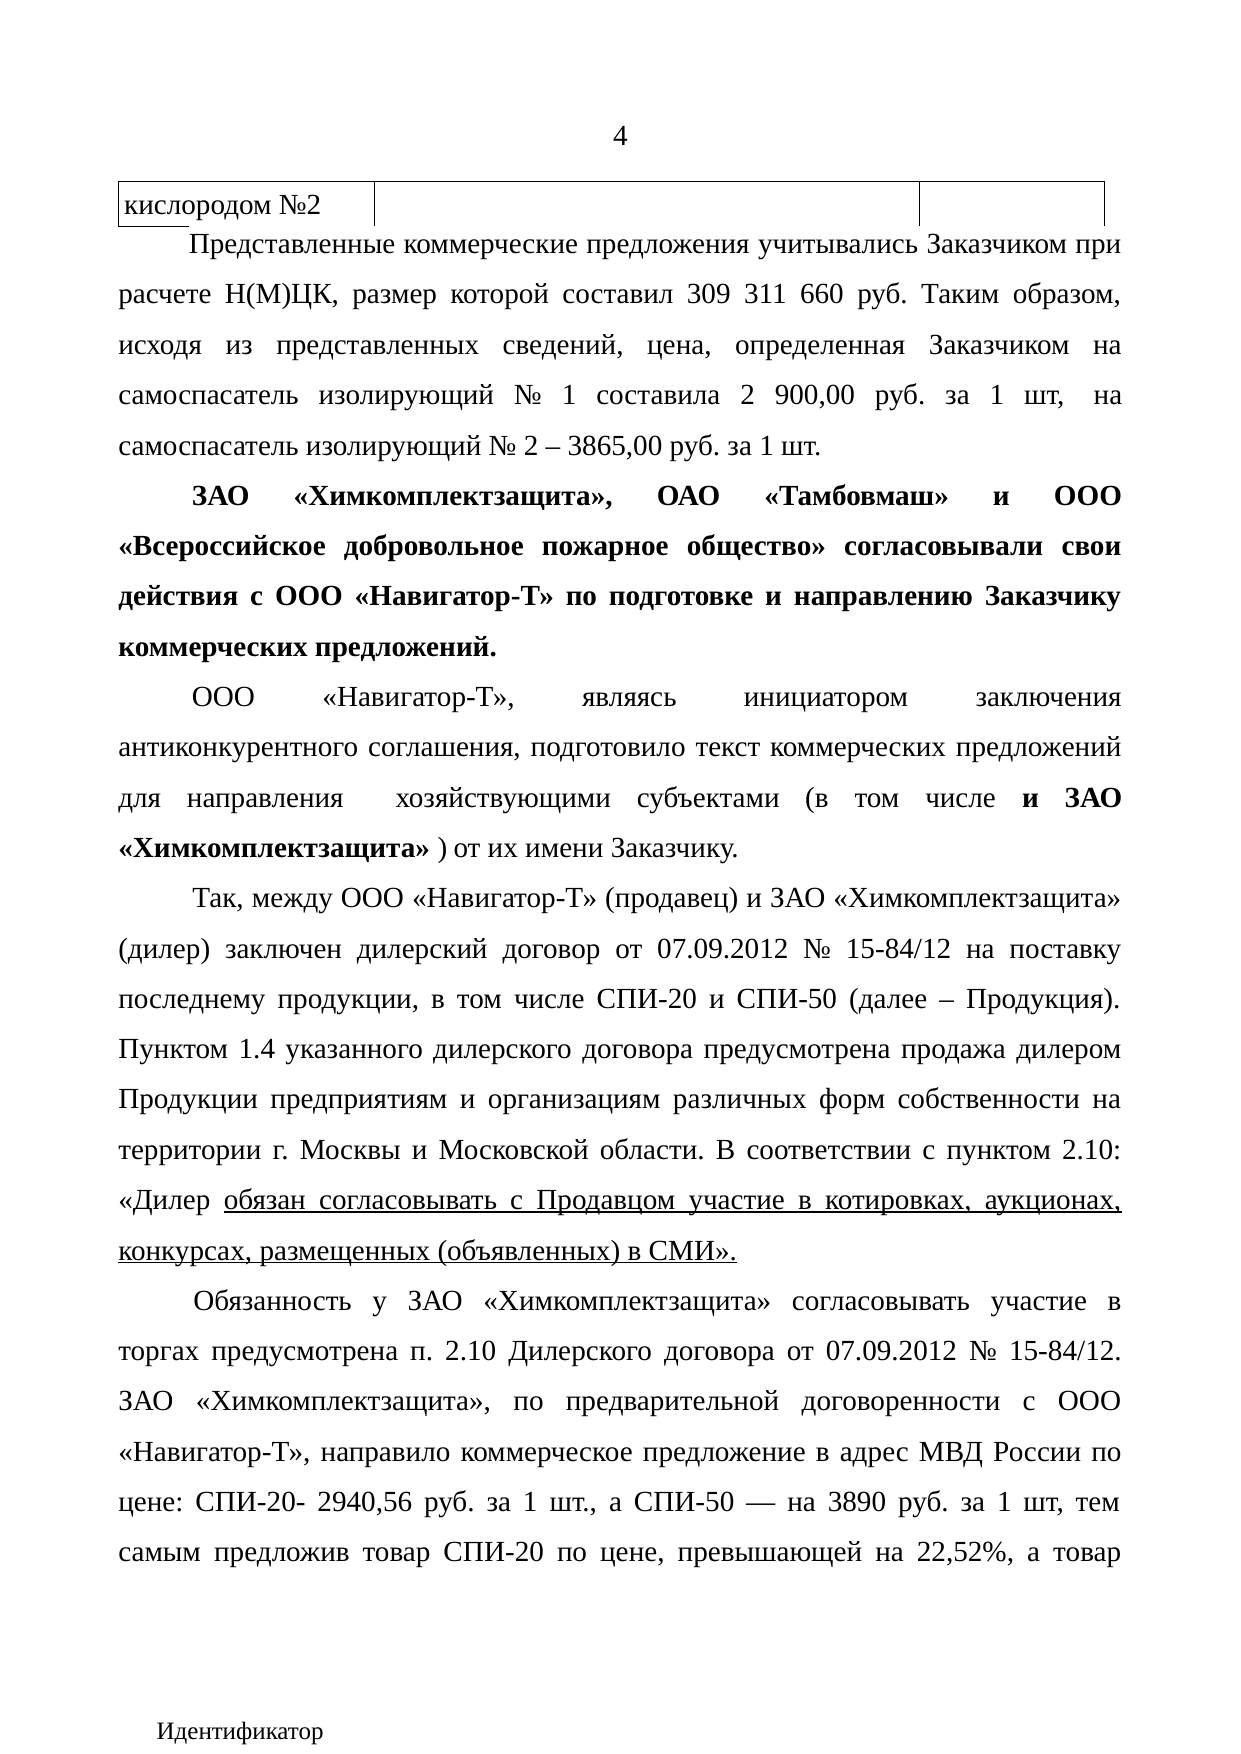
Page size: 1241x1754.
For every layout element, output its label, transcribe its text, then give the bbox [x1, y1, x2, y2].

table_cell [920, 182, 1104, 226]
table_header кислородом №2 [119, 182, 374, 226]
table_cell [375, 182, 919, 226]
text Представленные коммерческие предложения учитывались Заказчиком при расчете Н(М)ЦК, размер которой составил 309 311 660 руб. Таким образом, исходя из представленных сведений, цена, определенная Заказчиком на самоспасатель изолирующий № 1 составила 2 900,00 руб. за 1 шт, на самоспасатель изолирующий № 2 – 3865,00 руб. за 1 шт. [118, 226, 1122, 461]
text ЗАО «Химкомплектзащита», ОАО «Тамбовмаш» и ООО «Всероссийское добровольное пожарное общество» согласовывали свои действия с ООО «Навигатор-Т» по подготовке и направлению Заказчику коммерческих предложений. [118, 478, 1122, 662]
text Обязанность у ЗАО «Химкомплектзащита» согласовывать участие в торгах предусмотрена п. 2.10 Дилерского договора от 07.09.2012 № 15-84/12. ЗАО «Химкомплектзащита», по предварительной договоренности с ООО «Навигатор-Т», направило коммерческое предложение в адрес МВД России по цене: СПИ-20- 2940,56 руб. за 1 шт., а СПИ-50 — на 3890 руб. за 1 шт, тем самым предложив товар СПИ-20 по цене, превышающей на 22,52%, а товар [118, 1283, 1122, 1568]
text ООО «Навигатор-Т», являясь инициатором заключения антиконкурентного соглашения, подготовило текст коммерческих предложений для направления хозяйствующими субъектами (в том числе и ЗАО «Химкомплектзащита» ) от их имени Заказчику. [118, 679, 1122, 864]
text Так, между ООО «Навигатор-Т» (продавец) и ЗАО «Химкомплектзащита» (дилер) заключен дилерский договор от 07.09.2012 № 15-84/12 на поставку последнему продукции, в том числе СПИ-20 и СПИ-50 (далее – Продукция). Пунктом 1.4 указанного дилерского договора предусмотрена продажа дилером Продукции предприятиям и организациям различных форм собственности на территории г. Москвы и Московской области. В соответствии с пунктом 2.10: «Дилер обязан согласовывать с Продавцом участие в котировках, аукционах, конкурсах, размещенных (объявленных) в СМИ». [118, 880, 1122, 1266]
